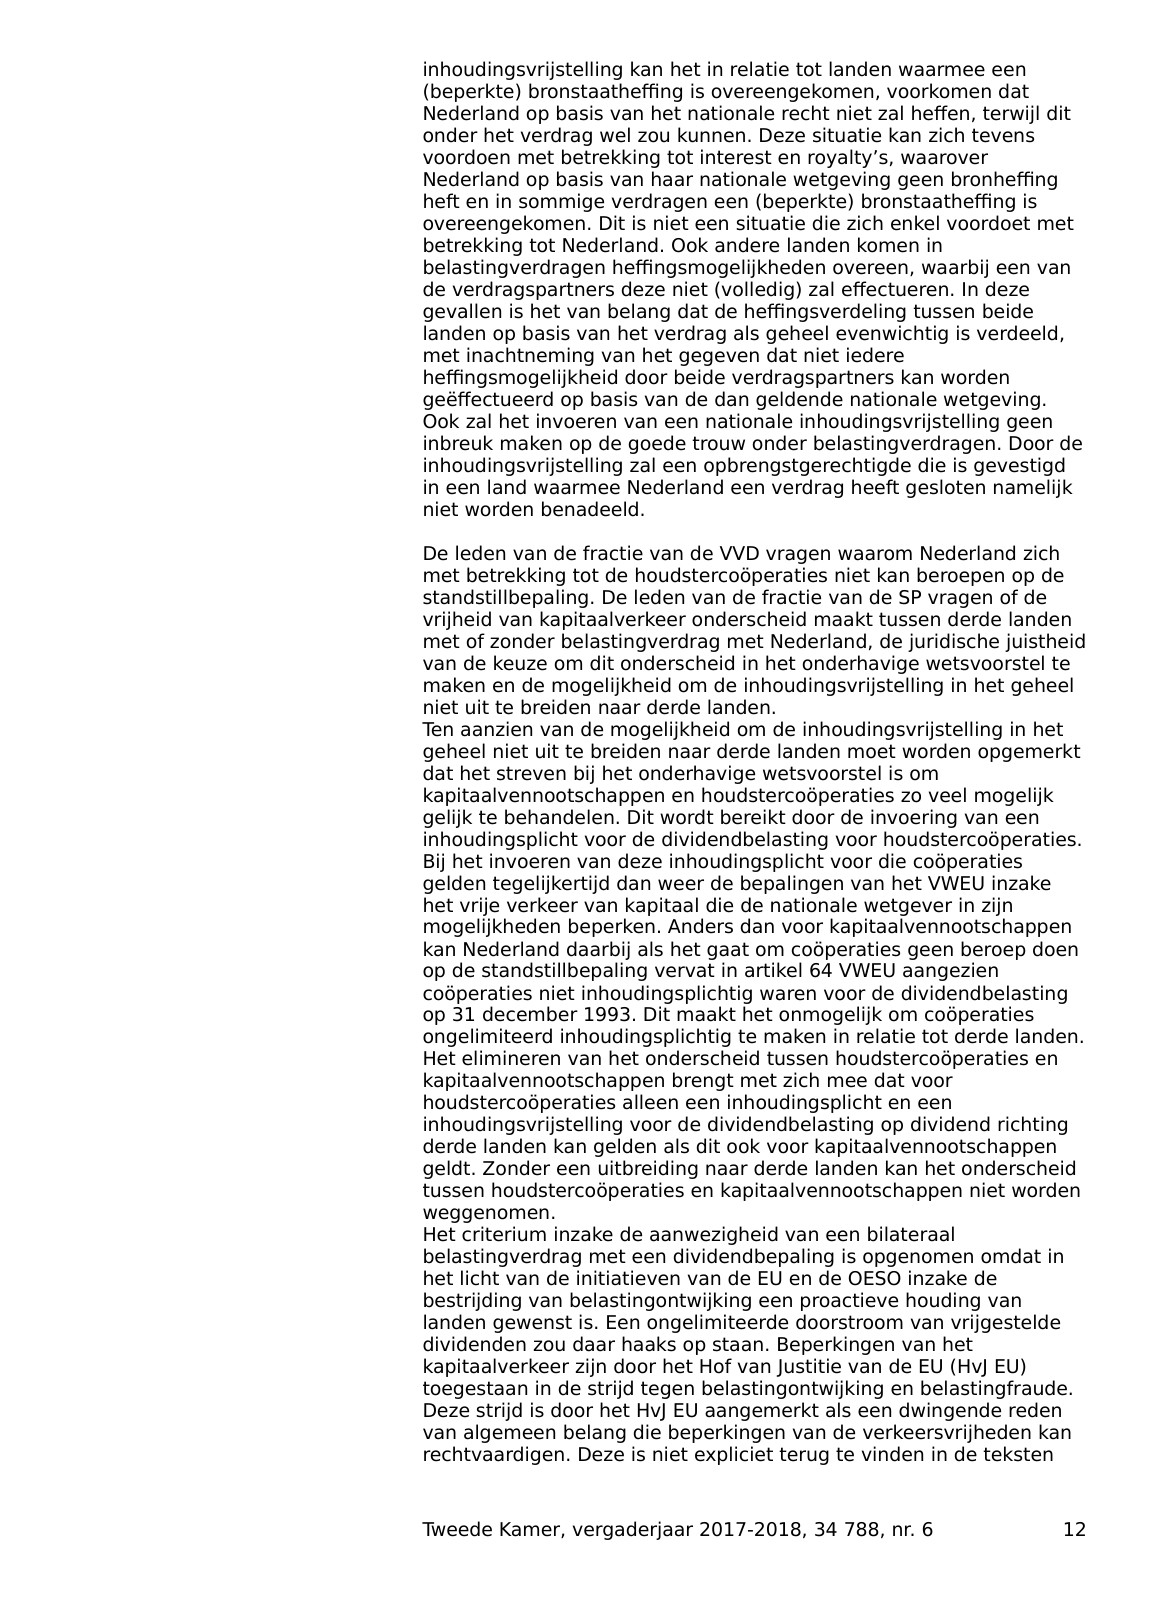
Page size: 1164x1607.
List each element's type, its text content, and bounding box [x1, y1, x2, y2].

text De leden van de fractie van de VVD vragen waarom Nederland zich met betrekking tot de houdstercoöperaties niet kan beroepen op de standstillbepaling. De leden van de fractie van de SP vragen of de vrijheid van kapitaalverkeer onderscheid maakt tussen derde landen met of zonder belastingverdrag met Nederland, de juridische juistheid van de keuze om dit onderscheid in het onderhavige wetsvoorstel te maken en de mogelijkheid om de inhoudingsvrijstelling in het geheel niet uit te breiden naar derde landen. [422, 543, 1087, 719]
text inhoudingsvrijstelling kan het in relatie tot landen waarmee een (beperkte) bronstaatheffing is overeengekomen, voorkomen dat Nederland op basis van het nationale recht niet zal heffen, terwijl dit onder het verdrag wel zou kunnen. Deze situatie kan zich tevens voordoen met betrekking tot interest en royalty’s, waarover Nederland op basis van haar nationale wetgeving geen bronheffing heft en in sommige verdragen een (beperkte) bronstaatheffing is overeengekomen. Dit is niet een situatie die zich enkel voordoet met betrekking tot Nederland. Ook andere landen komen in belastingverdragen heffingsmogelijkheden overeen, waarbij een van de verdragspartners deze niet (volledig) zal effectueren. In deze gevallen is het van belang dat de heffingsverdeling tussen beide landen op basis van het verdrag als geheel evenwichtig is verdeeld, met inachtneming van het gegeven dat niet iedere heffingsmogelijkheid door beide verdragspartners kan worden geëffectueerd op basis van de dan geldende nationale wetgeving. Ook zal het invoeren van een nationale inhoudingsvrijstelling geen inbreuk maken op de goede trouw onder belastingverdragen. Door de inhoudingsvrijstelling zal een opbrengstgerechtigde die is gevestigd in een land waarmee Nederland een verdrag heeft gesloten namelijk niet worden benadeeld. [422, 59, 1087, 521]
text Ten aanzien van de mogelijkheid om de inhoudingsvrijstelling in het geheel niet uit te breiden naar derde landen moet worden opgemerkt dat het streven bij het onderhavige wetsvoorstel is om kapitaalvennootschappen en houdstercoöperaties zo veel mogelijk gelijk te behandelen. Dit wordt bereikt door de invoering van een inhoudingsplicht voor de dividendbelasting voor houdstercoöperaties. Bij het invoeren van deze inhoudingsplicht voor die coöperaties gelden tegelijkertijd dan weer de bepalingen van het VWEU inzake het vrije verkeer van kapitaal die de nationale wetgever in zijn mogelijkheden beperken. Anders dan voor kapitaalvennootschappen kan Nederland daarbij als het gaat om coöperaties geen beroep doen op de standstillbepaling vervat in artikel 64 VWEU aangezien coöperaties niet inhoudingsplichtig waren voor de dividendbelasting op 31 december 1993. Dit maakt het onmogelijk om coöperaties ongelimiteerd inhoudingsplichtig te maken in relatie tot derde landen. Het elimineren van het onderscheid tussen houdstercoöperaties en kapitaalvennootschappen brengt met zich mee dat voor houdstercoöperaties alleen een inhoudingsplicht en een inhoudingsvrijstelling voor de dividendbelasting op dividend richting derde landen kan gelden als dit ook voor kapitaalvennootschappen geldt. Zonder een uitbreiding naar derde landen kan het onderscheid tussen houdstercoöperaties en kapitaalvennootschappen niet worden weggenomen. [422, 719, 1087, 1224]
text Het criterium inzake de aanwezigheid van een bilateraal belastingverdrag met een dividendbepaling is opgenomen omdat in het licht van de initiatieven van de EU en de OESO inzake de bestrijding van belastingontwijking een proactieve houding van landen gewenst is. Een ongelimiteerde doorstroom van vrijgestelde dividenden zou daar haaks op staan. Beperkingen van het kapitaalverkeer zijn door het Hof van Justitie van de EU (HvJ EU) toegestaan in de strijd tegen belastingontwijking en belastingfraude. Deze strijd is door het HvJ EU aangemerkt als een dwingende reden van algemeen belang die beperkingen van de verkeersvrijheden kan rechtvaardigen. Deze is niet expliciet terug te vinden in de teksten [422, 1224, 1087, 1466]
